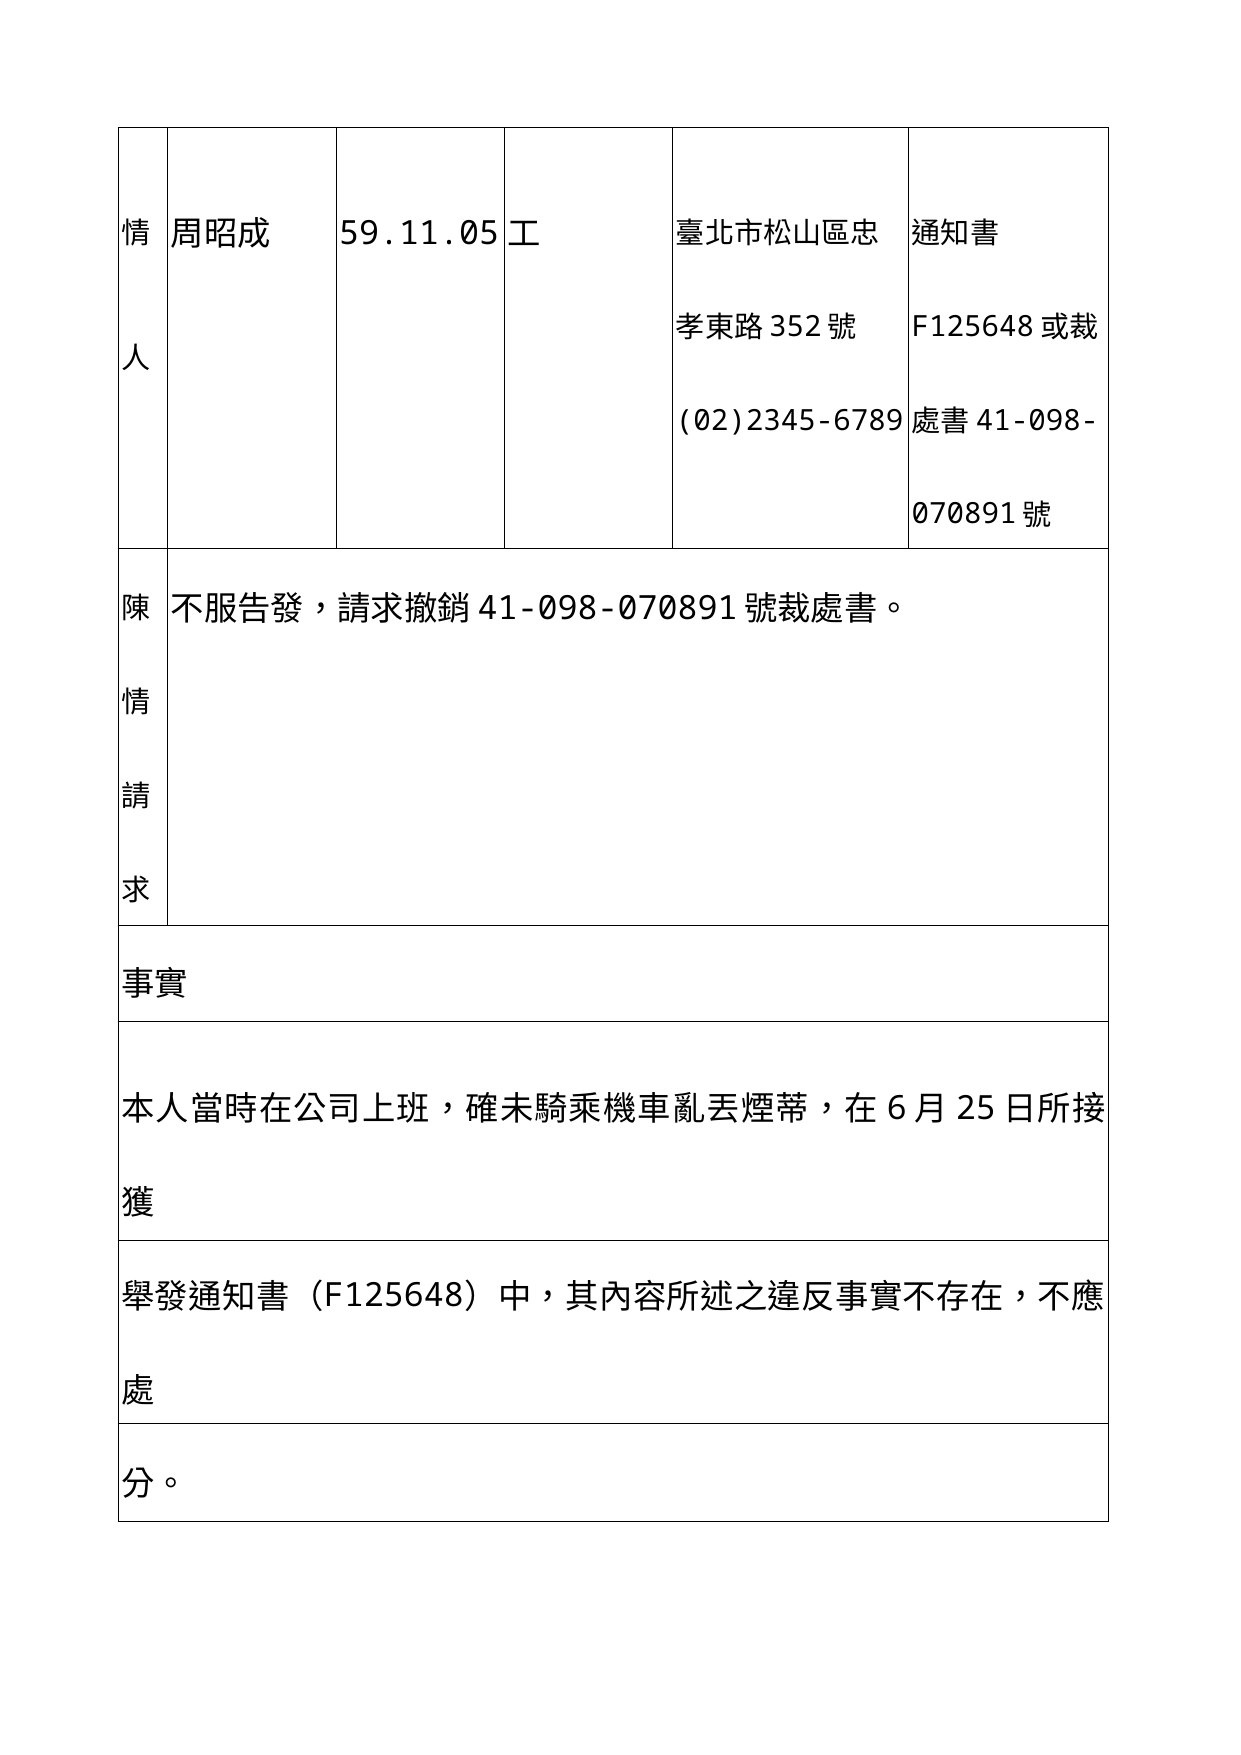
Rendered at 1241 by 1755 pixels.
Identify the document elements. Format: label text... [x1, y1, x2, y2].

table_cell 周昭成 [168, 128, 336, 548]
table_cell 59.11.05 [337, 128, 504, 548]
table_cell 舉發通知書（F125648）中，其內容所述之違反事實不存在，不應處 [119, 1241, 1108, 1423]
table_cell 本人當時在公司上班，確未騎乘機車亂丟煙蒂，在6月25日所接獲 [119, 1022, 1108, 1240]
table_cell 陳情請求 [119, 549, 167, 925]
table_cell 臺北市松山區忠孝東路352號 (02)2345-6789 [673, 128, 908, 548]
table_cell 工 [505, 128, 672, 548]
table_cell 不服告發，請求撤銷41-098-070891號裁處書。 [168, 549, 1108, 925]
table_cell 分。 [119, 1424, 1108, 1521]
table_cell 情 人 [119, 128, 167, 548]
table_cell 事實 [119, 926, 1108, 1021]
table_cell 通知書F125648或裁處書41-098-070891號 [909, 128, 1108, 548]
